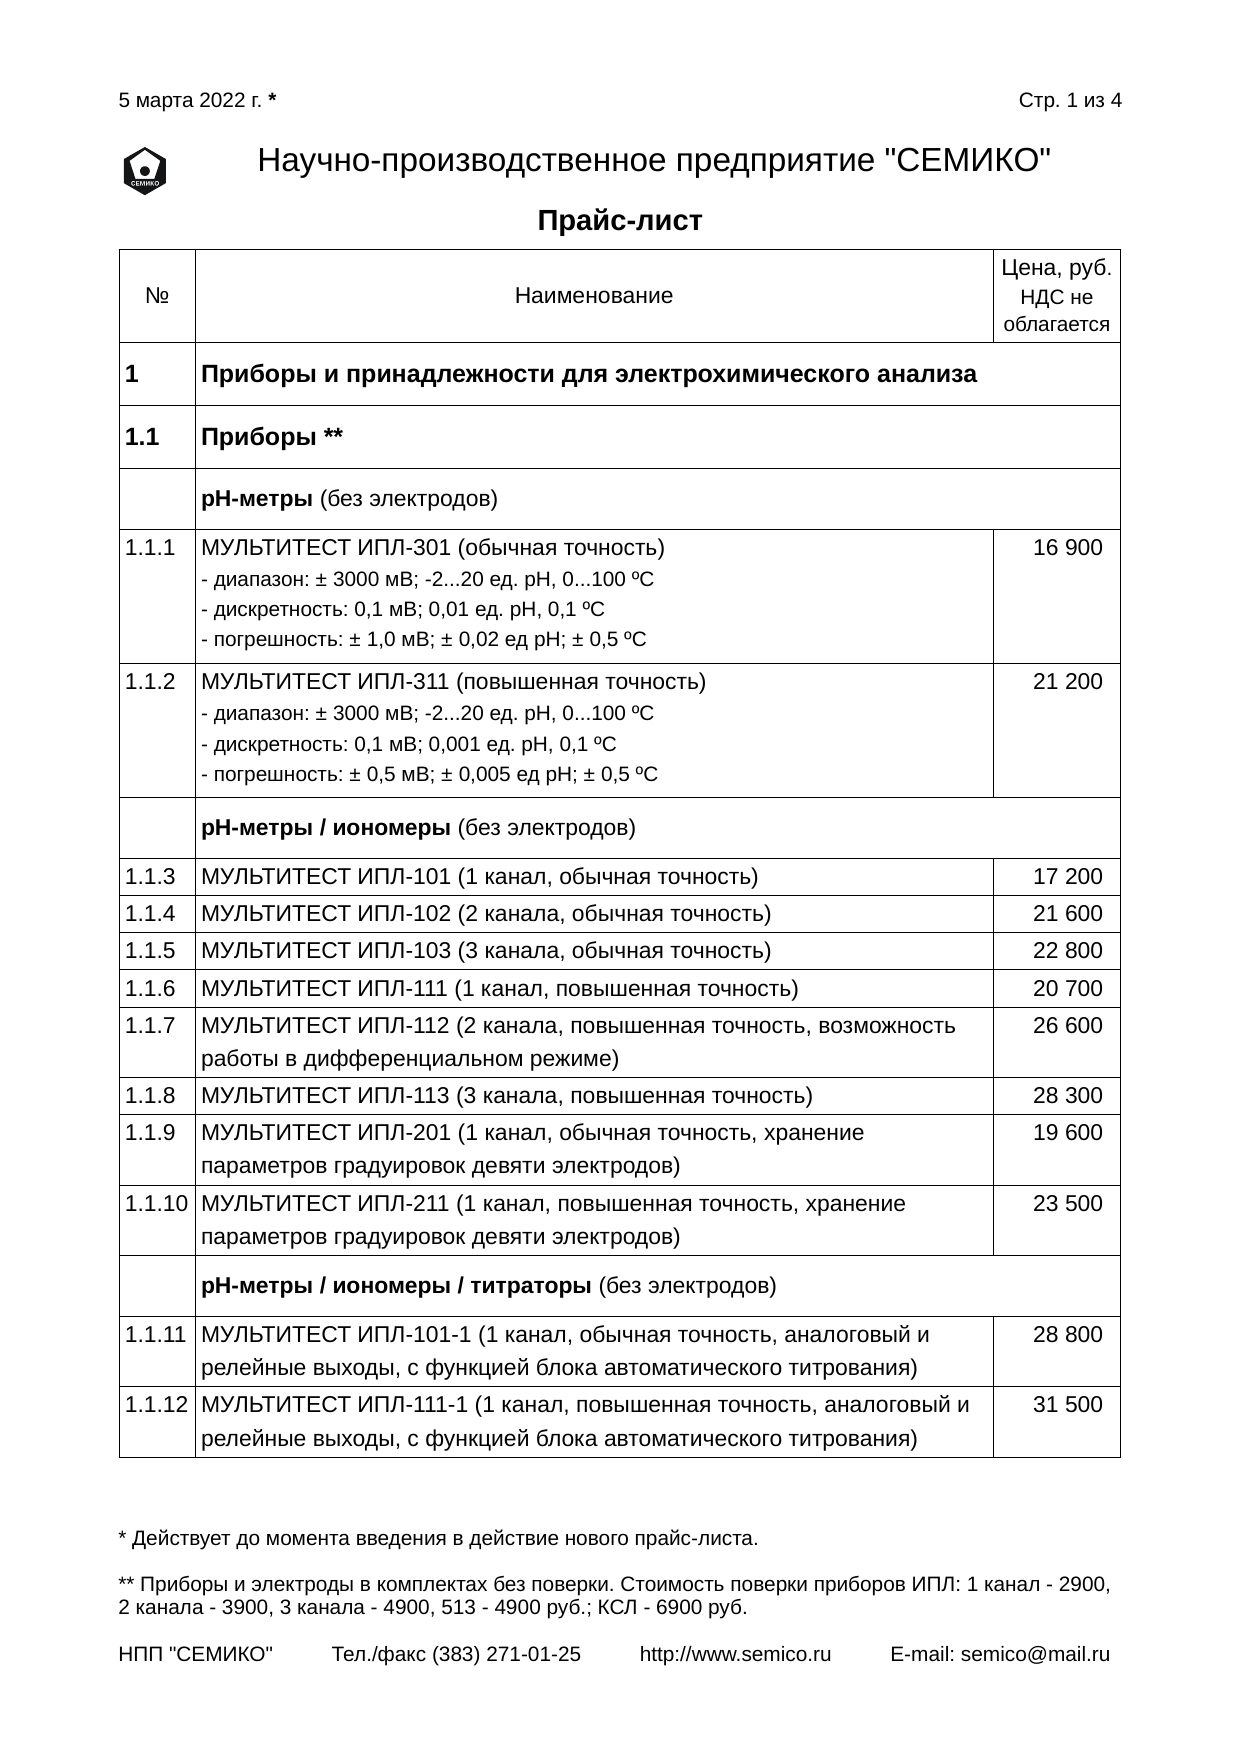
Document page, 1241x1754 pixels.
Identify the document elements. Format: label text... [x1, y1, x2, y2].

table_cell МУЛЬТИТЕСТ ИПЛ-301 (обычная точность) - диапазон: ± 3000 мВ; -2...20 ед. pH, 0...100 ºC - дискретность: 0,1 мВ; 0,01 ед. pH, 0,1 ºC - погрешность: ± 1,0 мВ; ± 0,02 ед pH; ± 0,5 ºC [196, 530, 993, 663]
table_cell МУЛЬТИТЕСТ ИПЛ-211 (1 канал, повышенная точность, хранение параметров градуировок девяти электродов) [196, 1186, 993, 1255]
table_cell 20 700 [994, 970, 1120, 1007]
table_cell МУЛЬТИТЕСТ ИПЛ-111 (1 канал, повышенная точность) [196, 970, 993, 1007]
table_cell pH-метры / иономеры (без электродов) [196, 798, 1120, 858]
table_cell 1.1.5 [120, 933, 195, 969]
table_cell 19 600 [994, 1115, 1120, 1184]
table_cell 1.1.12 [120, 1387, 195, 1457]
table_cell МУЛЬТИТЕСТ ИПЛ-103 (3 канала, обычная точность) [196, 933, 993, 969]
table_cell [120, 469, 195, 529]
table_cell 26 600 [994, 1008, 1120, 1077]
table_cell 1.1.1 [120, 530, 195, 663]
table_cell 21 600 [994, 896, 1120, 932]
table_cell МУЛЬТИТЕСТ ИПЛ-113 (3 канала, повышенная точность) [196, 1078, 993, 1114]
table_cell 31 500 [994, 1387, 1120, 1457]
table_cell 1.1.7 [120, 1008, 195, 1077]
table_cell 1.1.6 [120, 970, 195, 1007]
table_cell 1.1.9 [120, 1115, 195, 1184]
table_header Цена, руб. НДС не облагается [994, 250, 1120, 342]
table_cell МУЛЬТИТЕСТ ИПЛ-102 (2 канала, обычная точность) [196, 896, 993, 932]
table_cell [120, 798, 195, 858]
table_cell 16 900 [994, 530, 1120, 663]
table_cell МУЛЬТИТЕСТ ИПЛ-311 (повышенная точность) - диапазон: ± 3000 мВ; -2...20 ед. pH, 0...100 ºC - дискретность: 0,1 мВ; 0,001 ед. pH, 0,1 ºC - погрешность: ± 0,5 мВ; ± 0,005 ед pH; ± 0,5 ºC [196, 664, 993, 797]
table_cell МУЛЬТИТЕСТ ИПЛ-201 (1 канал, обычная точность, хранение параметров градуировок девяти электродов) [196, 1115, 993, 1184]
table_header № [120, 250, 195, 342]
table_cell 28 300 [994, 1078, 1120, 1114]
table_cell 28 800 [994, 1317, 1120, 1386]
table_cell МУЛЬТИТЕСТ ИПЛ-101-1 (1 канал, обычная точность, аналоговый и релейные выходы, с функцией блока автоматического титрования) [196, 1317, 993, 1386]
table_cell МУЛЬТИТЕСТ ИПЛ-112 (2 канала, повышенная точность, возможность работы в дифференциальном режиме) [196, 1008, 993, 1077]
table_cell МУЛЬТИТЕСТ ИПЛ-101 (1 канал, обычная точность) [196, 859, 993, 895]
table_cell 22 800 [994, 933, 1120, 969]
table_cell 1.1.11 [120, 1317, 195, 1386]
table_cell 23 500 [994, 1186, 1120, 1255]
table_header Наименование [196, 250, 993, 342]
table_cell [120, 1256, 195, 1316]
table_cell pH-метры / иономеры / титраторы (без электродов) [196, 1256, 1120, 1316]
table_cell pH-метры (без электродов) [196, 469, 1120, 529]
table_cell 1.1.10 [120, 1186, 195, 1255]
table_cell 1.1.3 [120, 859, 195, 895]
table_cell 1 [120, 343, 195, 405]
table_cell 17 200 [994, 859, 1120, 895]
table_cell 1.1.4 [120, 896, 195, 932]
table_cell 1.1.2 [120, 664, 195, 797]
table_cell 21 200 [994, 664, 1120, 797]
table_cell 1.1.8 [120, 1078, 195, 1114]
title Прайс-лист [118, 203, 1122, 236]
table_cell 1.1 [120, 406, 195, 468]
table_cell Приборы и принадлежности для электрохимического анализа [196, 343, 1120, 405]
text Научно-производственное предприятие "СЕМИКО" [118, 141, 1122, 178]
table_cell Приборы ** [196, 406, 1120, 468]
table_cell МУЛЬТИТЕСТ ИПЛ-111-1 (1 канал, повышенная точность, аналоговый и релейные выходы, с функцией блока автоматического титрования) [196, 1387, 993, 1457]
